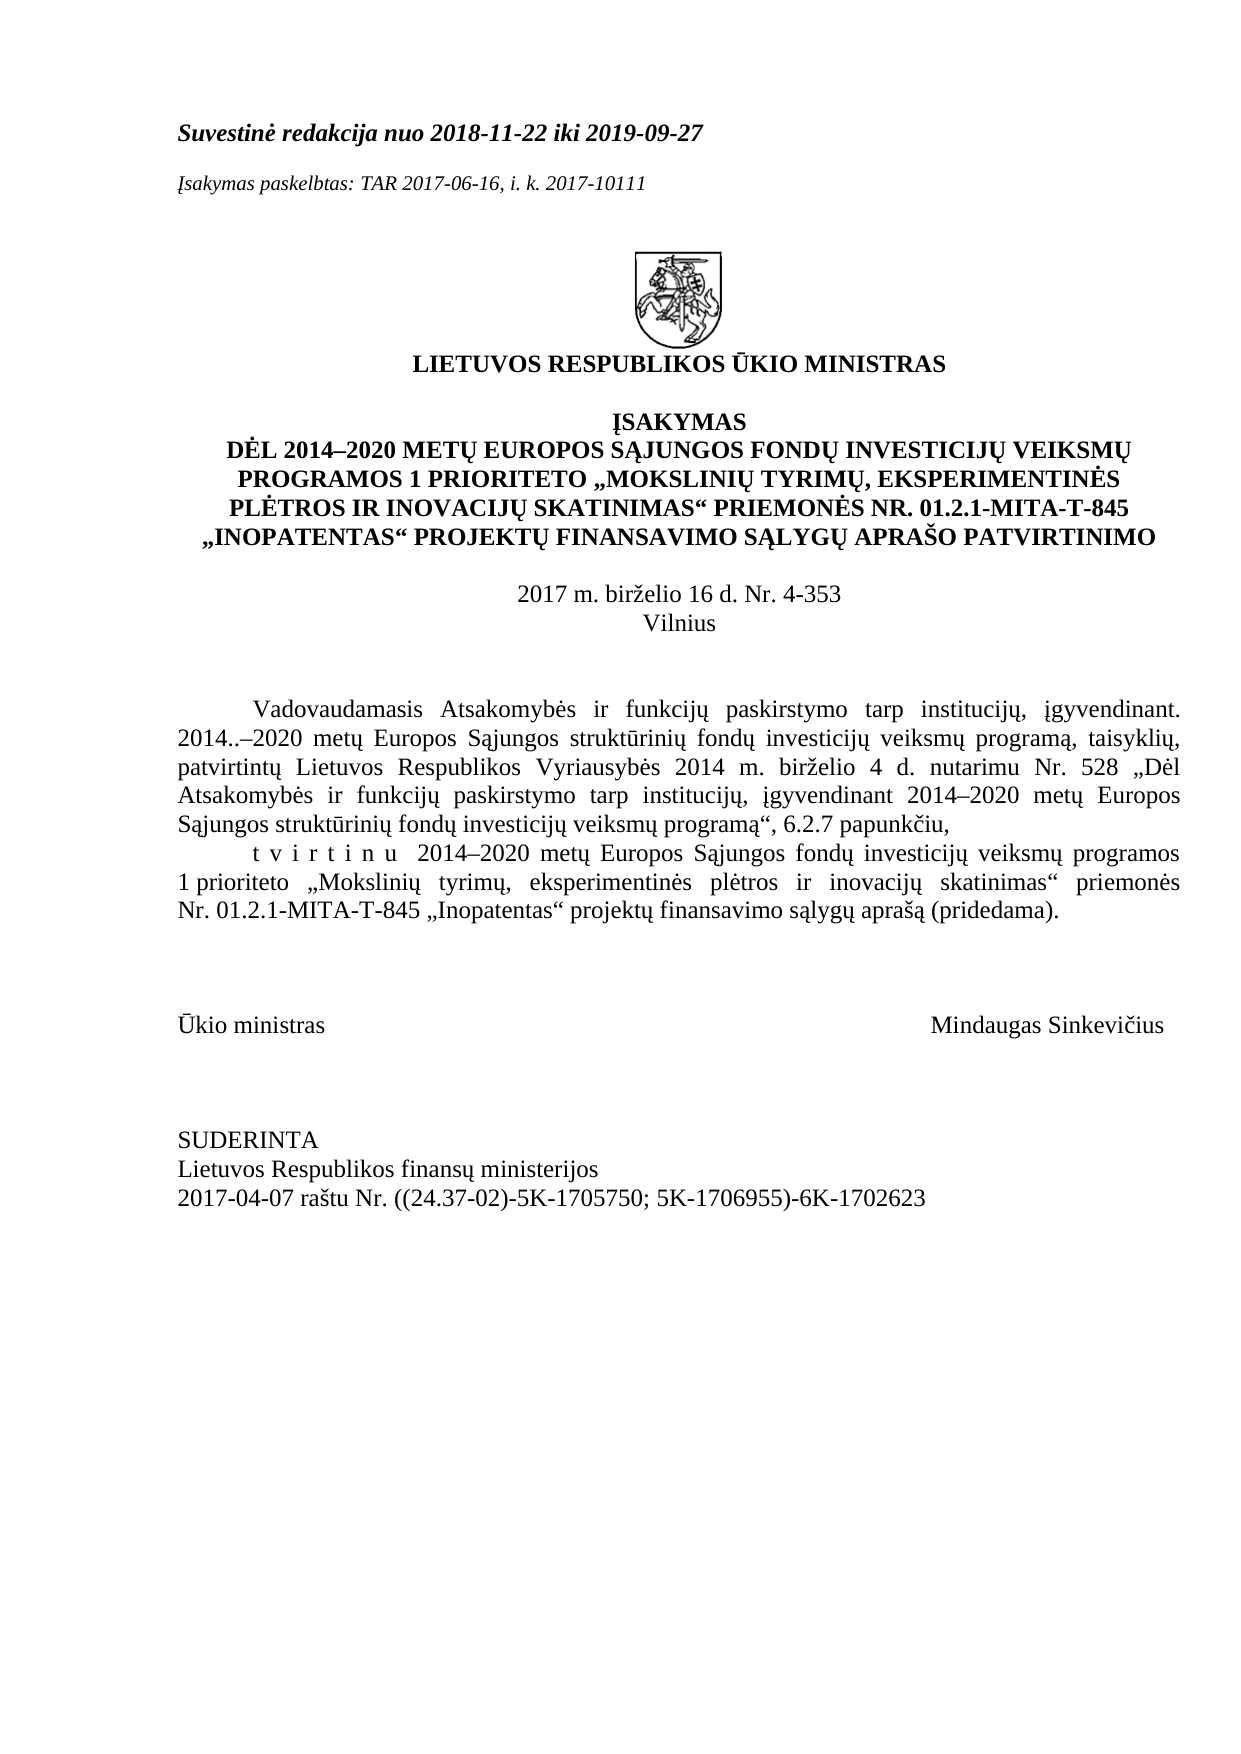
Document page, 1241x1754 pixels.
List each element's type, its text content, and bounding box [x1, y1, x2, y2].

text 2017 m. birželio 16 d. Nr. 4-353 [177, 579, 1181, 608]
text 2017-04-07 raštu Nr. ((24.37-02)-5K-1705750; 5K-1706955)-6K-1702623 [177, 1183, 1181, 1212]
text LIETUVOS RESPUBLIKOS ŪKIO MINISTRAS [177, 349, 1181, 378]
text Lietuvos Respublikos finansų ministerijos [177, 1154, 1181, 1183]
text Ūkio ministras Mindaugas Sinkevičius [177, 1011, 1181, 1039]
text dėl 2014–2020 metų europos sąjungos fondų investicijų veiksmų programos 1 prioriteto „mokslinių tyrimų, eksperimentinės plėtros ir inovacijų skatinimas“ priemonės Nr. 01.2.1-MITA-T-845 [177, 436, 1181, 522]
text t v i r t i n u 2014–2020 metų Europos Sąjungos fondų investicijų veiksmų programos 1 prioriteto „Mokslinių tyrimų, eksperimentinės plėtros ir inovacijų skatinimas“ priemonės Nr. 01.2.1-MITA-T-845 „Inopatentas“ projektų finansavimo sąlygų aprašą (pridedama). [177, 838, 1181, 924]
text SUDERINTA [177, 1126, 1181, 1154]
text Suvestinė redakcija nuo 2018-11-22 iki 2019-09-27 [177, 118, 1181, 147]
text Įsakymas paskelbtas: TAR 2017-06-16, i. k. 2017-10111 [177, 171, 1181, 195]
text ĮSAKYMAS [177, 407, 1181, 436]
text Vilnius [177, 608, 1181, 637]
text „INOPATENTAS“ projektų finansavimo sąlygų aprašo patvirtinimo [177, 522, 1181, 551]
text Vadovaudamasis Atsakomybės ir funkcijų paskirstymo tarp institucijų, įgyvendinant. 2014..–2020 metų Europos Sąjungos struktūrinių fondų investicijų veiksmų programą, taisyklių, patvirtintų Lietuvos Respublikos Vyriausybės 2014 m. birželio 4 d. nutarimu Nr. 528 „Dėl Atsakomybės ir funkcijų paskirstymo tarp institucijų, įgyvendinant 2014–2020 metų Europos Sąjungos struktūrinių fondų investicijų veiksmų programą“, 6.2.7 papunkčiu, [177, 694, 1181, 838]
